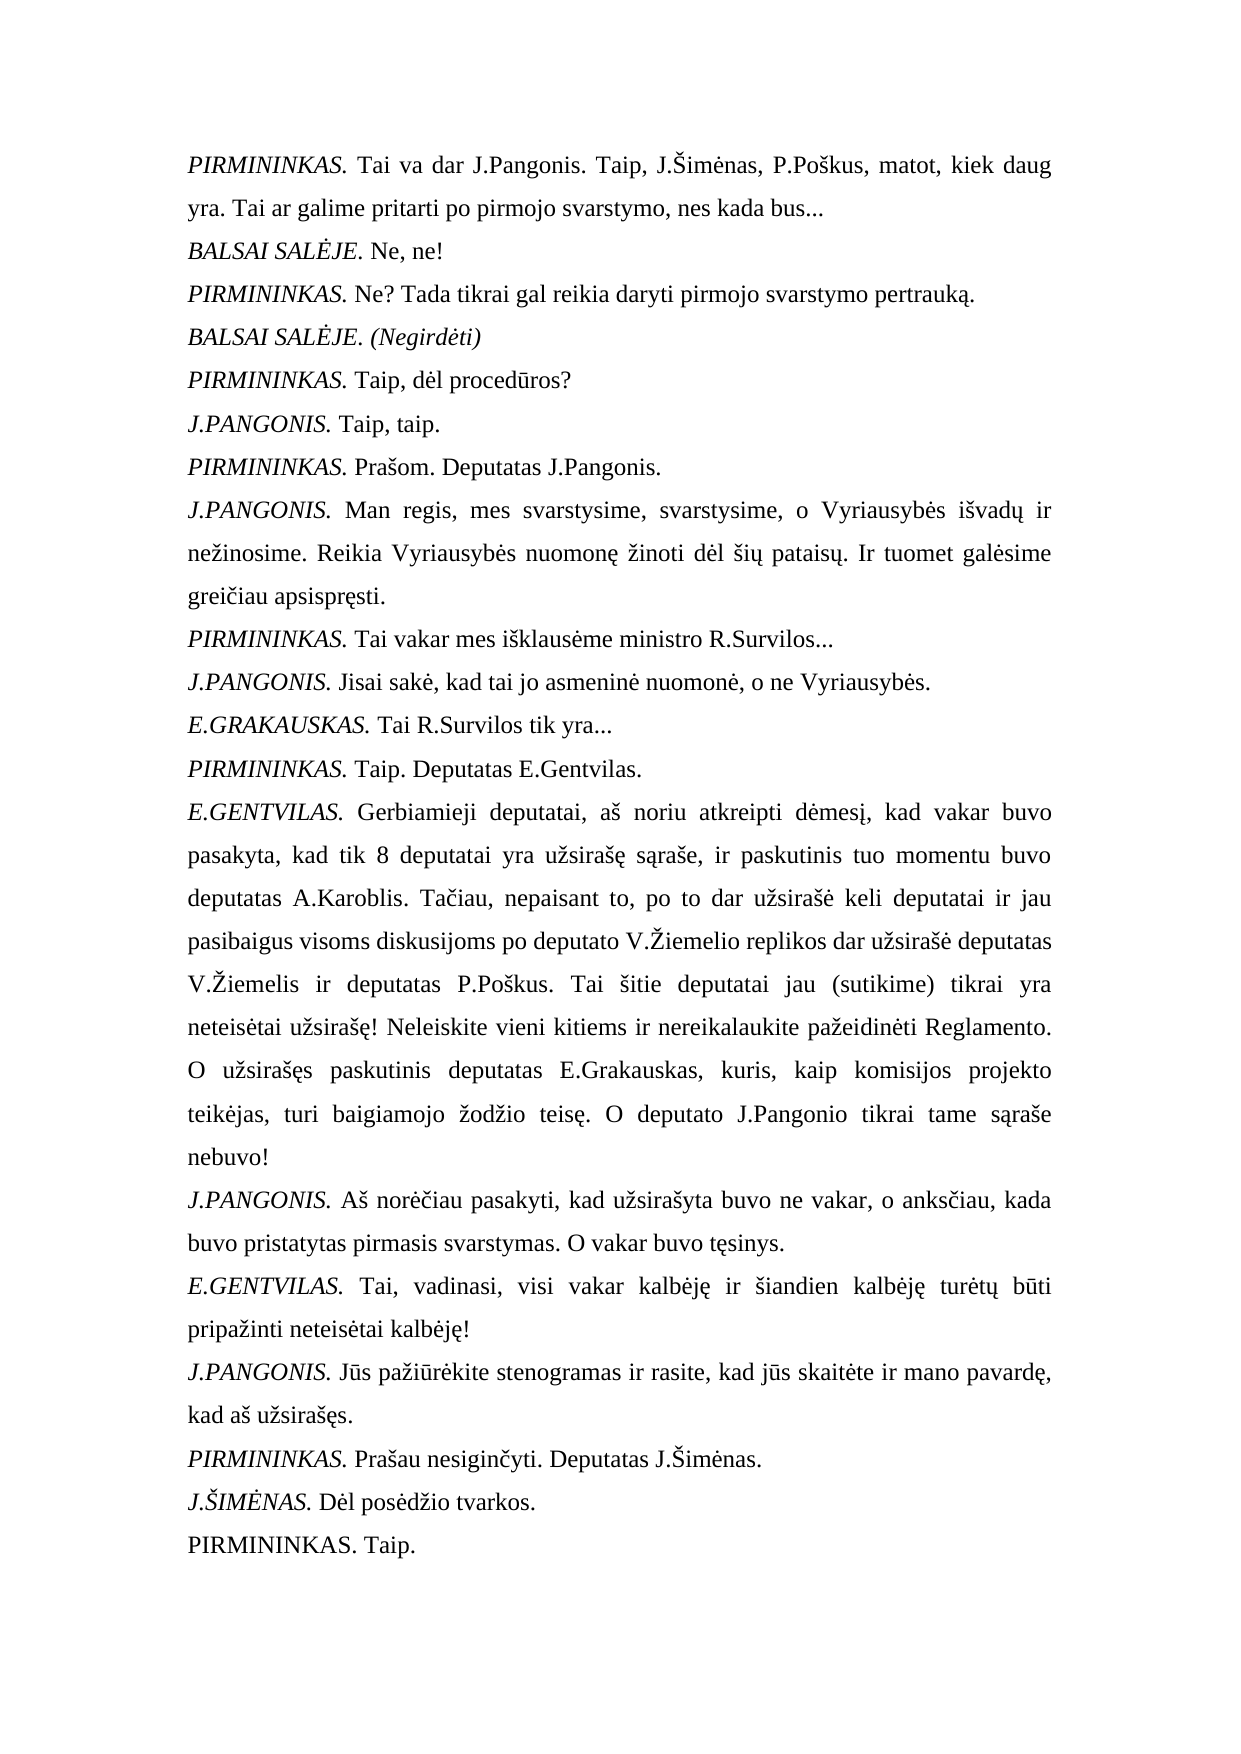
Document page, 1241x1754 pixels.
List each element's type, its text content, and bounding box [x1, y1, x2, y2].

text J.ŠIMĖNAS. Dėl posėdžio tvarkos. [187, 1487, 1053, 1516]
text PIRMININKAS. Prašom. Deputatas J.Pangonis. [187, 452, 1053, 481]
text PIRMININKAS. Taip. [187, 1530, 1053, 1559]
text E.GENTVILAS. Tai, vadinasi, visi vakar kalbėję ir šiandien kalbėję turėtų būti pripažinti neteisėtai kalbėję! [187, 1271, 1053, 1343]
text PIRMININKAS. Taip, dėl procedūros? [187, 366, 1053, 394]
text PIRMININKAS. Taip. Deputatas E.Gentvilas. [187, 754, 1053, 782]
text PIRMININKAS. Tai vakar mes išklausėme ministro R.Survilos... [187, 624, 1053, 653]
text BALSAI SALĖJE. (Negirdėti) [187, 322, 1053, 351]
text E.GRAKAUSKAS. Tai R.Survilos tik yra... [187, 711, 1053, 739]
text J.PANGONIS. Aš norėčiau pasakyti, kad užsirašyta buvo ne vakar, o anksčiau, kada buvo pristatytas pirmasis svarstymas. O vakar buvo tęsinys. [187, 1185, 1053, 1257]
text J.PANGONIS. Jisai sakė, kad tai jo asmeninė nuomonė, o ne Vyriausybės. [187, 667, 1053, 696]
text BALSAI SALĖJE. Ne, ne! [187, 236, 1053, 265]
text J.PANGONIS. Taip, taip. [187, 409, 1053, 437]
text J.PANGONIS. Jūs pažiūrėkite stenogramas ir rasite, kad jūs skaitėte ir mano pavardę, kad aš užsirašęs. [187, 1357, 1053, 1429]
text PIRMININKAS. Ne? Tada tikrai gal reikia daryti pirmojo svarstymo pertrauką. [187, 279, 1053, 308]
text PIRMININKAS. Tai va dar J.Pangonis. Taip, J.Šimėnas, P.Poškus, matot, kiek daug yra. Tai ar galime pritarti po pirmojo svarstymo, nes kada bus... [187, 150, 1053, 222]
text E.GENTVILAS. Gerbiamieji deputatai, aš noriu atkreipti dėmesį, kad vakar buvo pasakyta, kad tik 8 deputatai yra užsirašę sąraše, ir paskutinis tuo momentu buvo deputatas A.Karoblis. Tačiau, nepaisant to, po to dar užsirašė keli deputatai ir jau pasibaigus visoms diskusijoms po deputato V.Žiemelio replikos dar užsirašė deputatas V.Žiemelis ir deputatas P.Poškus. Tai šitie deputatai jau (sutikime) tikrai yra neteisėtai užsirašę! Neleiskite vieni kitiems ir nereikalaukite pažeidinėti Reglamento. O užsirašęs paskutinis deputatas E.Grakauskas, kuris, kaip komisijos projekto teikėjas, turi baigiamojo žodžio teisę. O deputato J.Pangonio tikrai tame sąraše nebuvo! [187, 797, 1053, 1171]
text J.PANGONIS. Man regis, mes svarstysime, svarstysime, o Vyriausybės išvadų ir nežinosime. Reikia Vyriausybės nuomonę žinoti dėl šių pataisų. Ir tuomet galėsime greičiau apsispręsti. [187, 495, 1053, 610]
text PIRMININKAS. Prašau nesiginčyti. Deputatas J.Šimėnas. [187, 1444, 1053, 1472]
